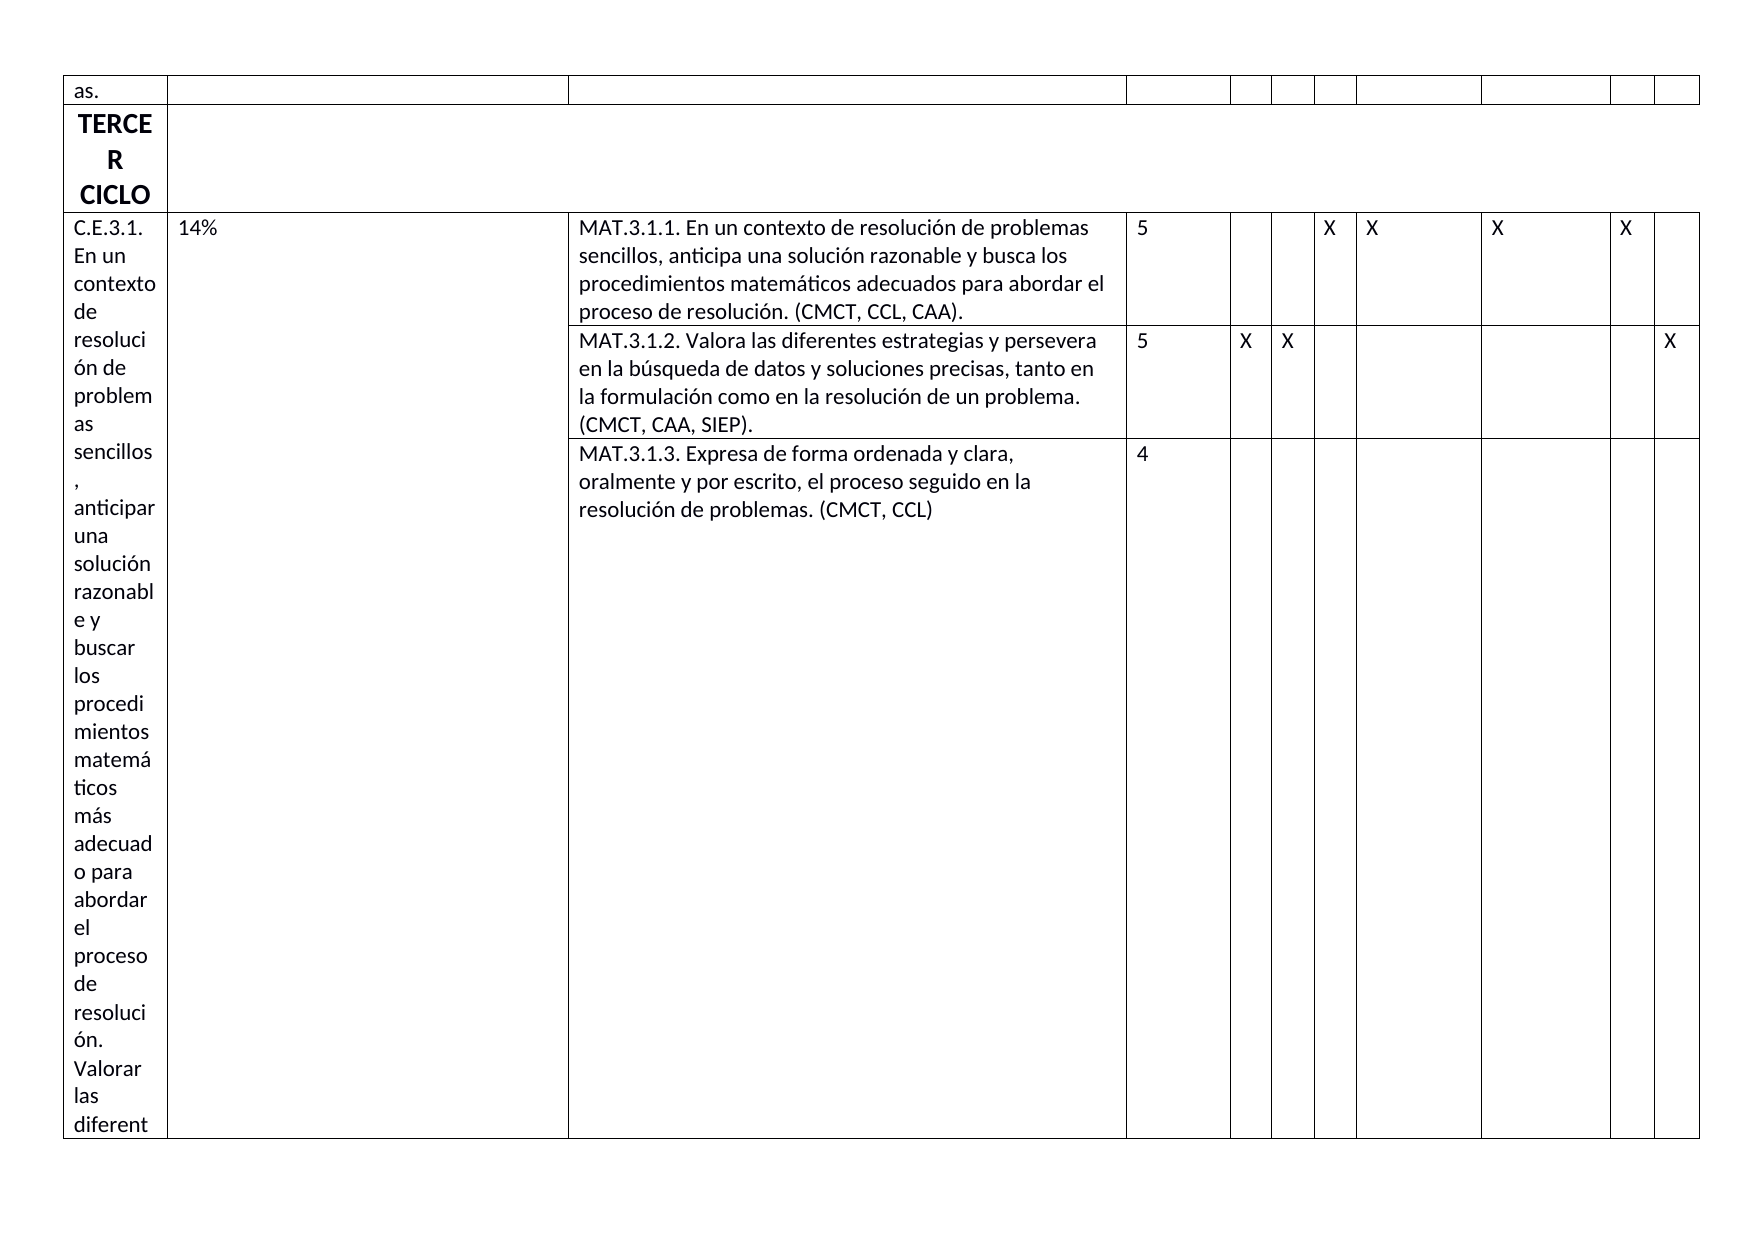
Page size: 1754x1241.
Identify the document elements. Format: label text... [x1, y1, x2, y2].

table_cell [1127, 76, 1230, 104]
table_cell X [1231, 326, 1271, 438]
table_cell [1272, 439, 1314, 1138]
table_cell [1315, 439, 1356, 1138]
table_cell TERCER CICLO [64, 105, 167, 212]
table_cell [1655, 439, 1699, 1138]
table_cell [1315, 326, 1356, 438]
table_cell X [1482, 213, 1610, 325]
table_cell 14% [168, 213, 568, 1138]
table_cell [1611, 326, 1654, 438]
table_cell C.E.3.1. En un contexto de resolución de problemas sencillos, anticipar una solución razonable y buscar los procedimientos matemáticos más adecuado para abordar el proceso de resolución. Valorar las diferent [64, 213, 167, 1138]
table_cell 5 [1127, 213, 1230, 325]
table_cell [1231, 213, 1271, 325]
table_cell [1357, 326, 1481, 438]
table_cell X [1272, 326, 1314, 438]
table_cell X [1357, 213, 1481, 325]
table_cell [168, 76, 568, 104]
table_cell [1482, 326, 1610, 438]
table_cell [1272, 213, 1314, 325]
table_cell MAT.3.1.1. En un contexto de resolución de problemas sencillos, anticipa una solución razonable y busca los procedimientos matemáticos adecuados para abordar el proceso de resolución. (CMCT, CCL, CAA). [569, 213, 1126, 325]
table_cell [1482, 76, 1610, 104]
table_cell MAT.3.1.2. Valora las diferentes estrategias y persevera en la búsqueda de datos y soluciones precisas, tanto en la formulación como en la resolución de un problema. (CMCT, CAA, SIEP). [569, 326, 1126, 438]
table_cell as. [64, 76, 167, 104]
table_cell [1655, 76, 1699, 104]
table_cell [1231, 76, 1271, 104]
table_cell [1315, 76, 1356, 104]
table_cell 4 [1127, 439, 1230, 1138]
table_cell [1482, 439, 1610, 1138]
table_cell [1357, 76, 1481, 104]
table_cell X [1611, 213, 1654, 325]
table_cell 5 [1127, 326, 1230, 438]
table_cell MAT.3.1.3. Expresa de forma ordenada y clara, oralmente y por escrito, el proceso seguido en la resolución de problemas. (CMCT, CCL) [569, 439, 1126, 1138]
table_cell [1655, 213, 1699, 325]
table_cell [1357, 439, 1481, 1138]
table_cell [1611, 76, 1654, 104]
table_cell X [1315, 213, 1356, 325]
table_cell [1272, 76, 1314, 104]
table_cell [569, 76, 1126, 104]
table_cell [1611, 439, 1654, 1138]
table_cell X [1655, 326, 1699, 438]
table_cell [1231, 439, 1271, 1138]
